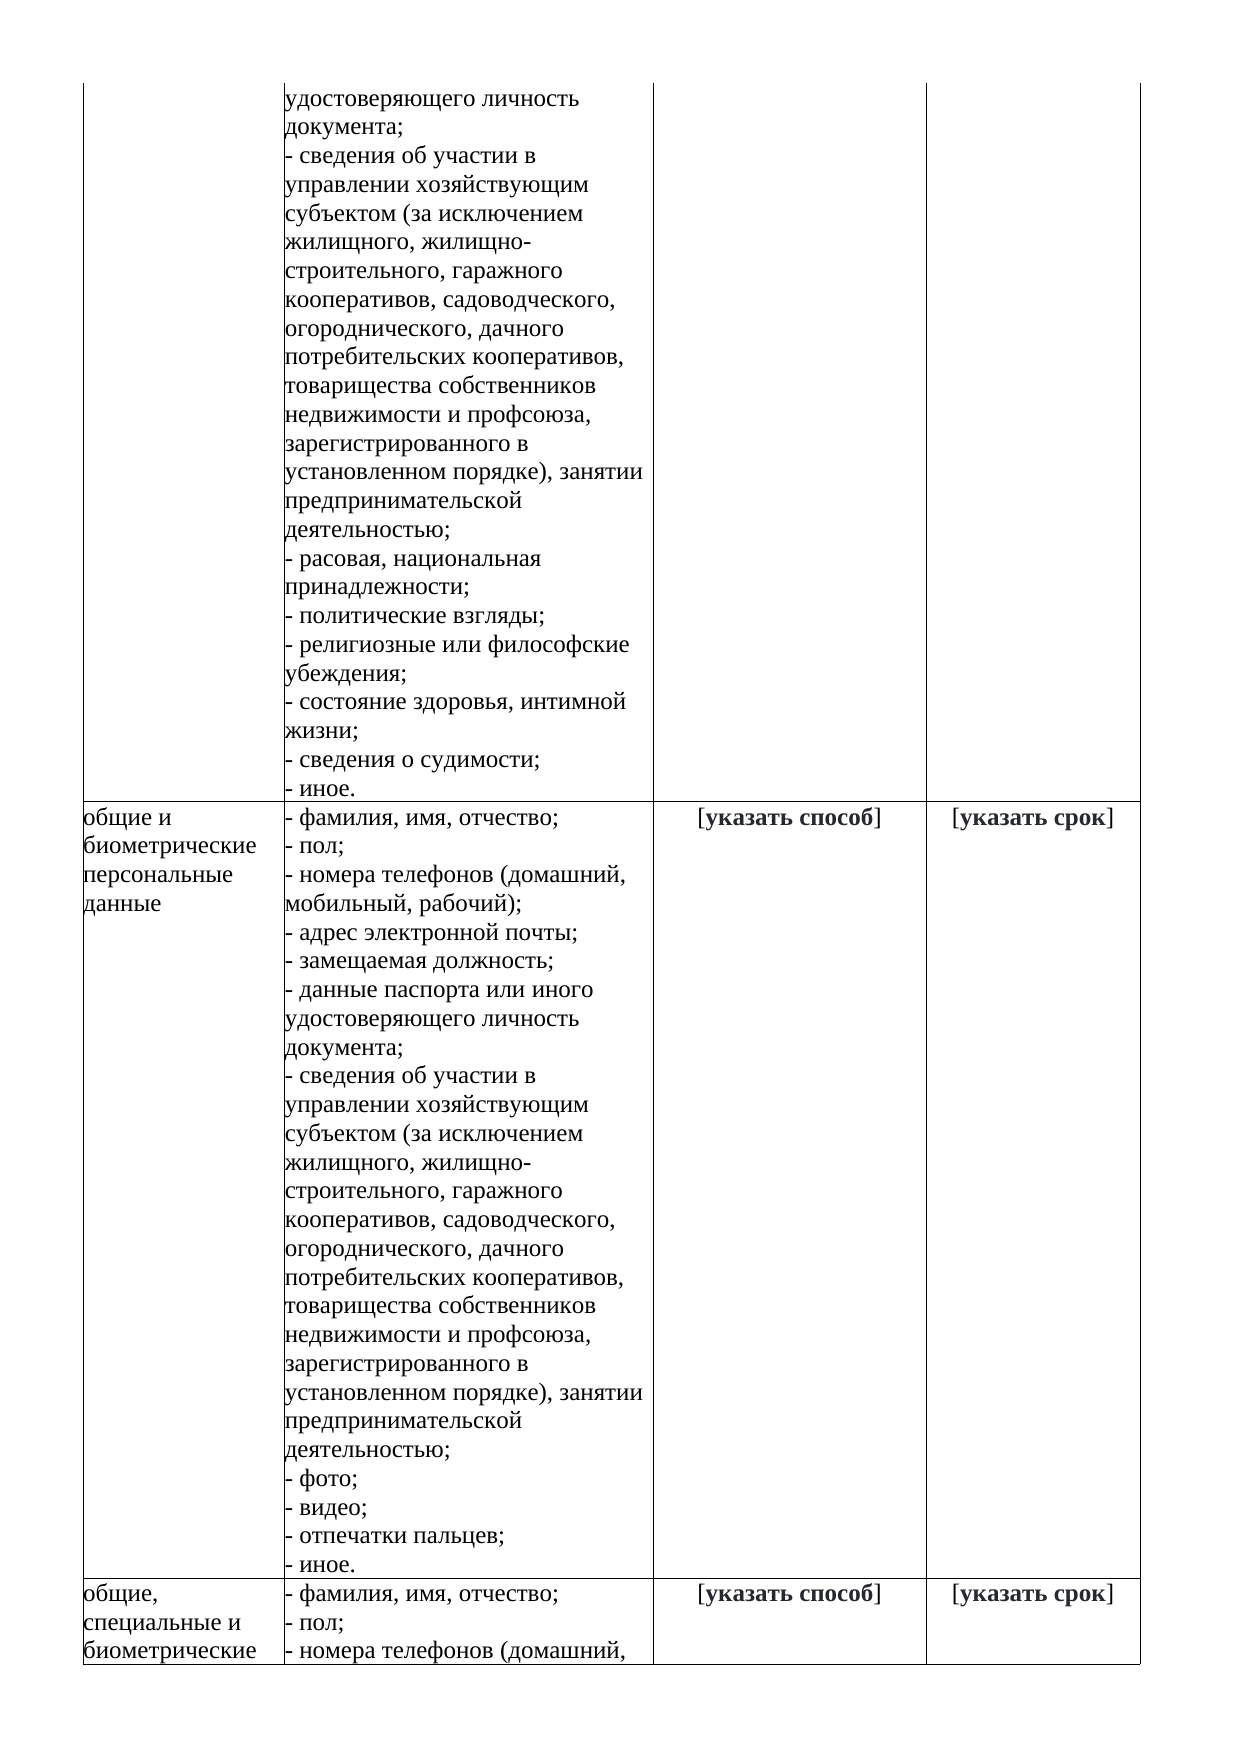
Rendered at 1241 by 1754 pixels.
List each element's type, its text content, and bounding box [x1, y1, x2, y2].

table_cell [указать срок] [927, 802, 1140, 1578]
table_cell [84, 83, 284, 801]
table_cell [указать срок] [927, 1579, 1140, 1664]
table_cell - фамилия, имя, отчество; - пол; - номера телефонов (домашний, мобильный, рабочий); - адрес электронной почты; - замещаемая должность; - данные паспорта или иного удостоверяющего личность документа; - сведения об участии в управлении хозяйствующим субъектом (за исключением жилищного, жилищно-строительного, гаражного кооперативов, садоводческого, огороднического, дачного потребительских кооперативов, товарищества собственников недвижимости и профсоюза, зарегистрированного в установленном порядке), занятии предпринимательской деятельностью; - фото; - видео; - отпечатки пальцев; - иное. [285, 802, 653, 1578]
table_cell общие, специальные и биометрические [84, 1579, 284, 1664]
table_cell [указать способ] [654, 802, 926, 1578]
table_cell удостоверяющего личность документа; - сведения об участии в управлении хозяйствующим субъектом (за исключением жилищного, жилищно-строительного, гаражного кооперативов, садоводческого, огороднического, дачного потребительских кооперативов, товарищества собственников недвижимости и профсоюза, зарегистрированного в установленном порядке), занятии предпринимательской деятельностью; - расовая, национальная принадлежности; - политические взгляды; - религиозные или философские убеждения; - состояние здоровья, интимной жизни; - сведения о судимости; - иное. [285, 83, 653, 801]
table_cell [927, 83, 1140, 801]
table_cell [указать способ] [654, 1579, 926, 1664]
table_cell [654, 83, 926, 801]
table_cell общие и биометрические персональные данные [84, 802, 284, 1578]
table_cell - фамилия, имя, отчество; - пол; - номера телефонов (домашний, [285, 1579, 653, 1664]
